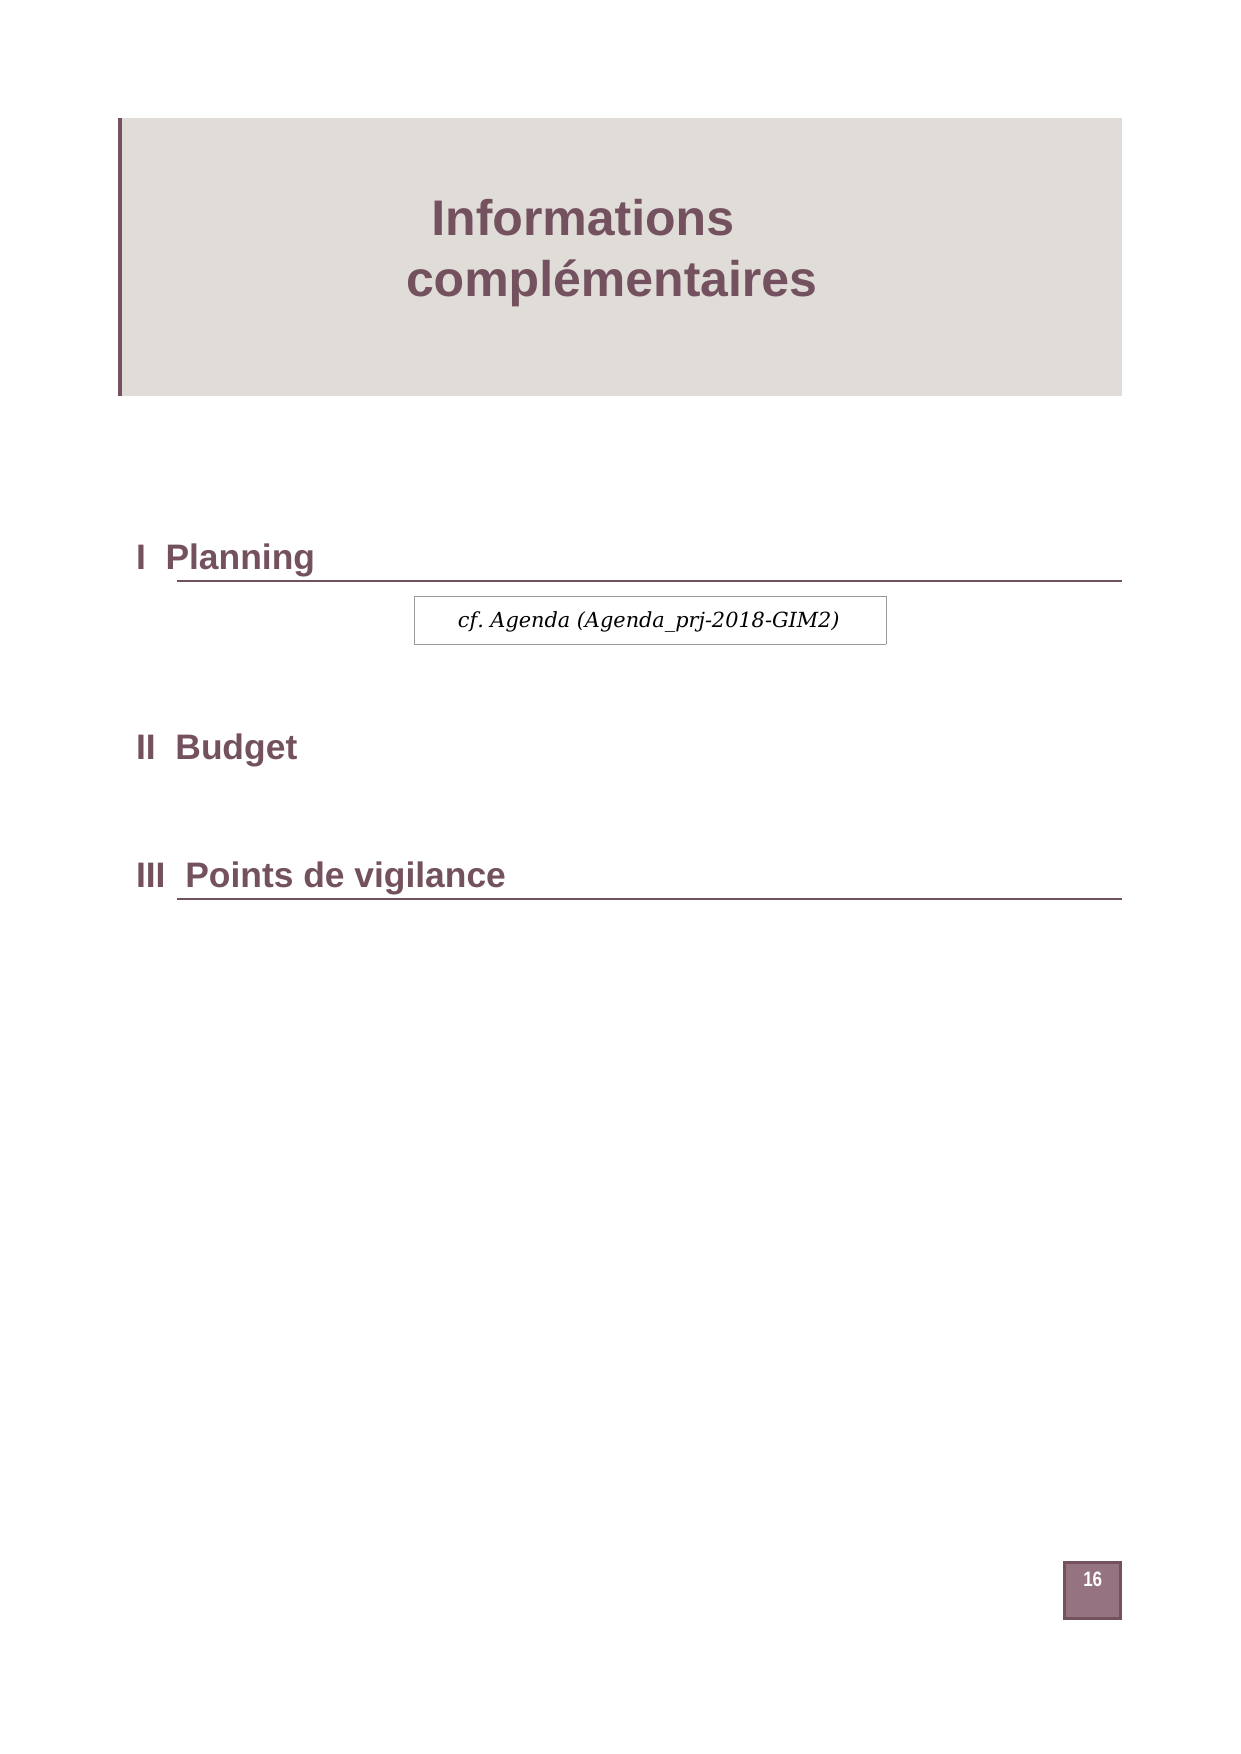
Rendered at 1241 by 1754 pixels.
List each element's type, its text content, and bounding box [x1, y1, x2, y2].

title Planning [177, 532, 1122, 580]
title Budget [177, 721, 1122, 767]
title Informations complémentaires [122, 118, 1122, 396]
title Points de vigilance [177, 849, 1122, 898]
text cf. Agenda (Agenda_prj-2018-GIM2) [415, 597, 886, 644]
